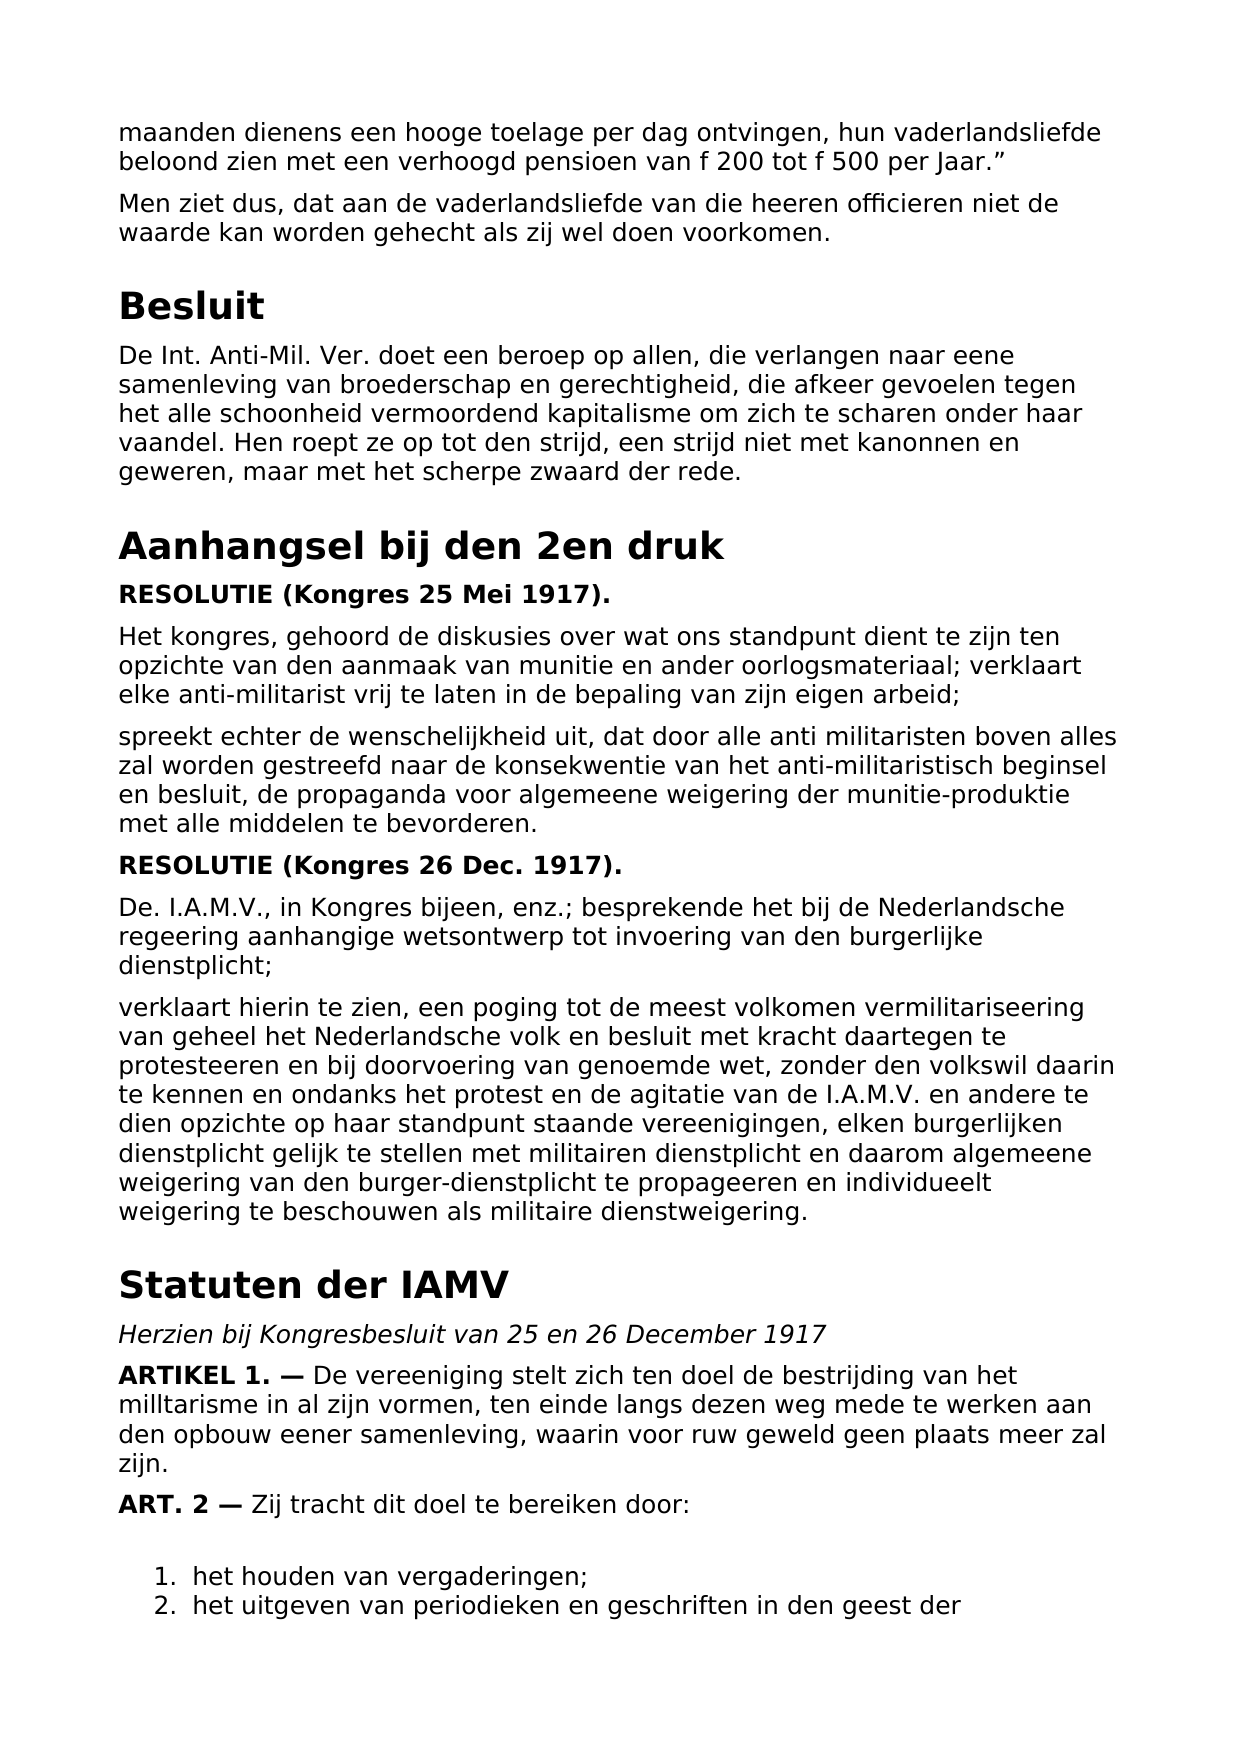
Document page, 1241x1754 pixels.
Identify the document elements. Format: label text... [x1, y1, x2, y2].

text RESOLUTIE (Kongres 25 Mei 1917). [118, 580, 1122, 609]
subtitle Besluit [118, 285, 1122, 328]
text ART. 2 — Zij tracht dit doel te bereiken door: [118, 1491, 1122, 1520]
text Men ziet dus, dat aan de vaderlandsliefde van die heeren officieren niet de waarde kan worden gehecht als zij wel doen voorkomen. [118, 189, 1122, 247]
text verklaart hierin te zien, een poging tot de meest volkomen vermilitariseering van geheel het Nederlandsche volk en besluit met kracht daartegen te protesteeren en bij doorvoering van genoemde wet, zonder den volkswil daarin te kennen en ondanks het protest en de agitatie van de I.A.M.V. en andere te dien opzichte op haar standpunt staande vereenigingen, elken burgerlijken dienstplicht gelijk te stellen met militairen dienstplicht en daarom algemeene weigering van den burger-dienstplicht te propageeren en individueelt weigering te beschouwen als militaire dienstweigering. [118, 993, 1122, 1226]
text ARTIKEL 1. — De vereeniging stelt zich ten doel de bestrijding van het milltarisme in al zijn vormen, ten einde langs dezen weg mede te werken aan den opbouw eener samenleving, waarin voor ruw geweld geen plaats meer zal zijn. [118, 1362, 1122, 1478]
text Herzien bij Kongresbesluit van 25 en 26 December 1917 [118, 1320, 1122, 1349]
text RESOLUTIE (Kongres 26 Dec. 1917). [118, 851, 1122, 880]
subtitle Statuten der IAMV [118, 1264, 1122, 1307]
subtitle Aanhangsel bij den 2en druk [118, 524, 1122, 568]
text Het kongres, gehoord de diskusies over wat ons standpunt dient te zijn ten opzichte van den aanmaak van munitie en ander oorlogsmateriaal; verklaart elke anti-militarist vrij te laten in de bepaling van zijn eigen arbeid; [118, 622, 1122, 709]
list het uitgeven van periodieken en geschriften in den geest der [177, 1591, 1122, 1620]
list het houden van vergaderingen; [177, 1562, 1122, 1591]
text maanden dienens een hooge toelage per dag ontvingen, hun vaderlandsliefde beloond zien met een verhoogd pensioen van f 200 tot f 500 per Jaar.” [118, 118, 1122, 176]
text spreekt echter de wenschelijkheid uit, dat door alle anti militaristen boven alles zal worden gestreefd naar de konsekwentie van het anti-militaristisch beginsel en besluit, de propaganda voor algemeene weigering der munitie-produktie met alle middelen te bevorderen. [118, 722, 1122, 839]
text De Int. Anti-Mil. Ver. doet een beroep op allen, die verlangen naar eene samenleving van broederschap en gerechtigheid, die afkeer gevoelen tegen het alle schoonheid vermoordend kapitalisme om zich te scharen onder haar vaandel. Hen roept ze op tot den strijd, een strijd niet met kanonnen en geweren, maar met het scherpe zwaard der rede. [118, 341, 1122, 487]
text De. I.A.M.V., in Kongres bijeen, enz.; besprekende het bij de Nederlandsche regeering aanhangige wetsontwerp tot invoering van den burgerlijke dienstplicht; [118, 893, 1122, 980]
